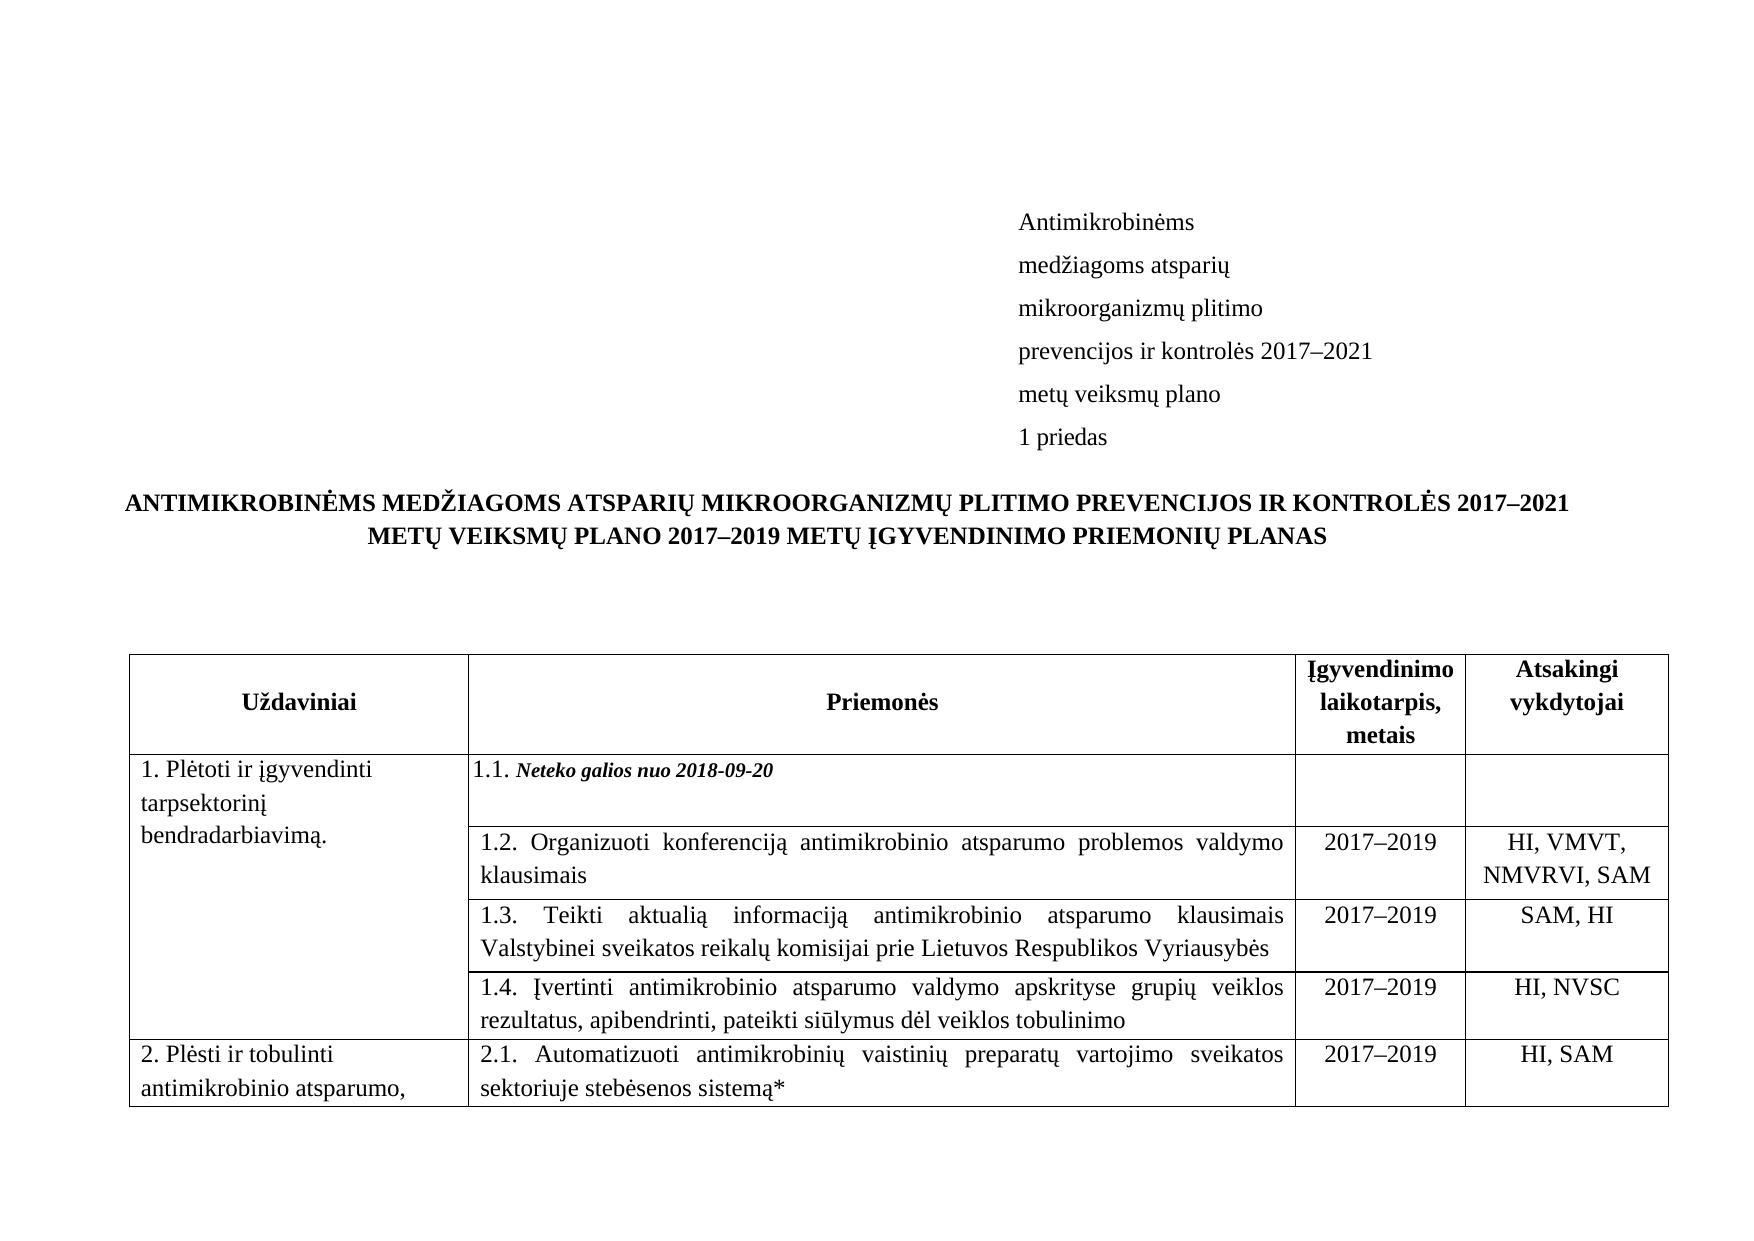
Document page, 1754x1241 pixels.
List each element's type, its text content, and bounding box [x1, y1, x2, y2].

table_header Atsakingi vykdytojai [1466, 655, 1668, 753]
table_cell 1.4. Įvertinti antimikrobinio atsparumo valdymo apskrityse grupių veiklos rezultatus, apibendrinti, pateikti siūlymus dėl veiklos tobulinimo [469, 973, 1295, 1038]
table_cell 2. Plėsti ir tobulinti antimikrobinio atsparumo, [130, 1040, 468, 1106]
text prevencijos ir kontrolės 2017–2021 [1018, 336, 1592, 365]
table_cell 1.1. Neteko galios nuo 2018-09-20 [469, 755, 1295, 826]
text Antimikrobinėms [1018, 207, 1592, 235]
table_header Priemonės [469, 655, 1295, 753]
table_cell 1.3. Teikti aktualią informaciją antimikrobinio atsparumo klausimais Valstybinei sveikatos reikalų komisijai prie Lietuvos Respublikos Vyriausybės [469, 900, 1295, 971]
table_cell [1296, 755, 1465, 826]
table_header Įgyvendinimo laikotarpis, metais [1296, 655, 1465, 753]
text mikroorganizmų plitimo [1018, 293, 1592, 322]
table_cell 1. Plėtoti ir įgyvendinti tarpsektorinį bendradarbiavimą. [130, 755, 468, 1038]
text metų veiksmų plano [1018, 379, 1592, 408]
text medžiagoms atsparių [1018, 250, 1592, 278]
text ANTIMIKROBINĖMS MEDŽIAGOMS ATSPARIŲ MIKROORGANIZMŲ PLITIMO PREVENCIJOS IR KONTROLĖS 2017–2021 METŲ VEIKSMŲ PLANO 2017–2019 METŲ ĮGYVENDINIMO PRIEMONIŲ PLANAS [118, 488, 1577, 550]
table_header Uždaviniai [130, 655, 468, 753]
text 1 priedas [1018, 422, 1577, 451]
table_cell 2017–2019 [1296, 827, 1465, 899]
table_cell 2.1. Automatizuoti antimikrobinių vaistinių preparatų vartojimo sveikatos sektoriuje stebėsenos sistemą* [469, 1040, 1295, 1106]
table_cell [1466, 755, 1668, 826]
table_cell SAM, HI [1466, 900, 1668, 971]
table_cell HI, NVSC [1466, 973, 1668, 1038]
table_cell 2017–2019 [1296, 900, 1465, 971]
table_cell 2017–2019 [1296, 973, 1465, 1038]
table_cell HI, VMVT, NMVRVI, SAM [1466, 827, 1668, 899]
table_cell HI, SAM [1466, 1040, 1668, 1106]
table_cell 2017–2019 [1296, 1040, 1465, 1106]
table_cell 1.2. Organizuoti konferenciją antimikrobinio atsparumo problemos valdymo klausimais [469, 827, 1295, 899]
